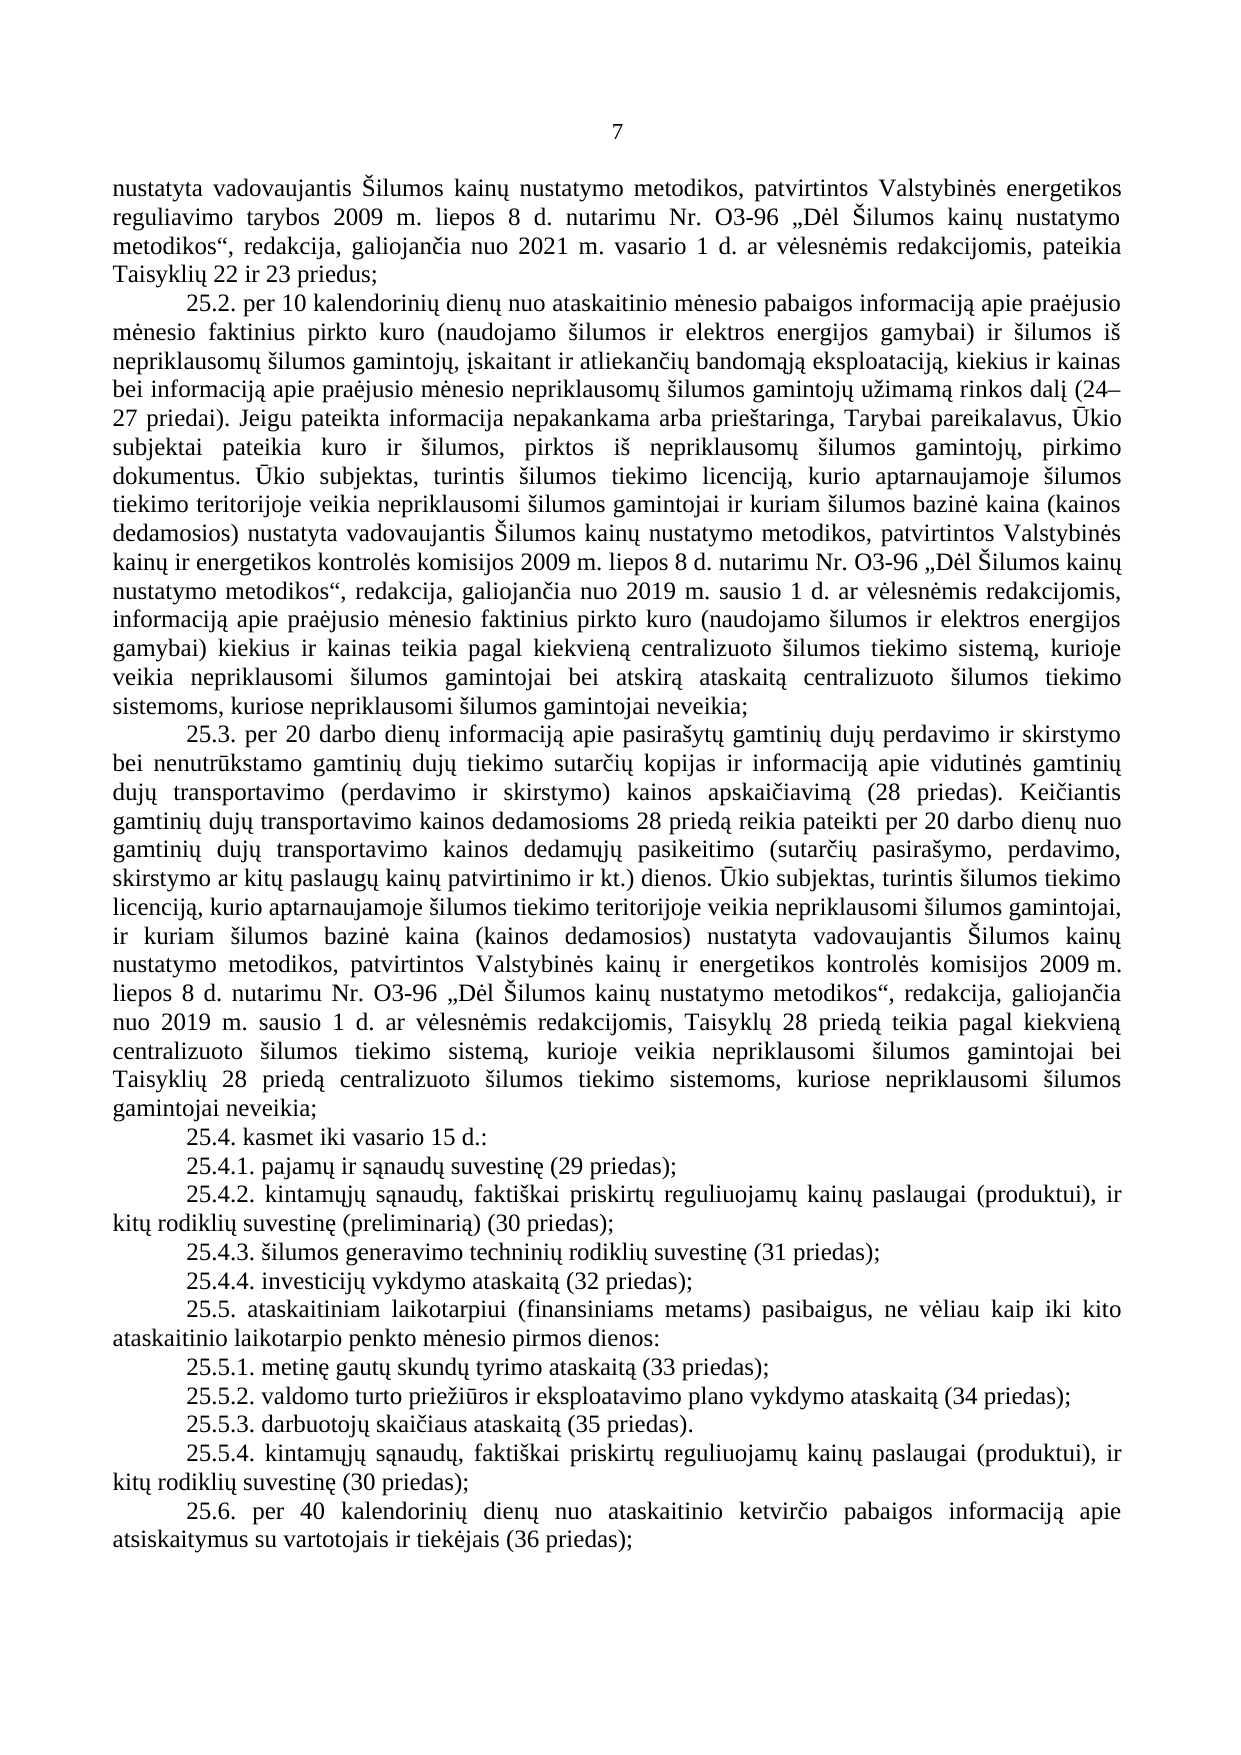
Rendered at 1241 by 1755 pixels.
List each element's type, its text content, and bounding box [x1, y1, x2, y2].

text 25.4.3. šilumos generavimo techninių rodiklių suvestinę (31 priedas); [112, 1237, 1122, 1266]
text 25.5.2. valdomo turto priežiūros ir eksploatavimo plano vykdymo ataskaitą (34 priedas); [112, 1381, 1122, 1409]
text 25.5.3. darbuotojų skaičiaus ataskaitą (35 priedas). [112, 1409, 1122, 1438]
text 25.4.1. pajamų ir sąnaudų suvestinę (29 priedas); [112, 1151, 1122, 1179]
text 25.4.2. kintamųjų sąnaudų, faktiškai priskirtų reguliuojamų kainų paslaugai (produktui), ir kitų rodiklių suvestinę (preliminarią) (30 priedas); [112, 1179, 1122, 1237]
text 25.4. kasmet iki vasario 15 d.: [112, 1122, 1122, 1151]
text 25.4.4. investicijų vykdymo ataskaitą (32 priedas); [112, 1266, 1122, 1294]
text 25.6. per 40 kalendorinių dienų nuo ataskaitinio ketvirčio pabaigos informaciją apie atsiskaitymus su vartotojais ir tiekėjais (36 priedas); [112, 1496, 1122, 1553]
text nustatyta vadovaujantis Šilumos kainų nustatymo metodikos, patvirtintos Valstybinės energetikos reguliavimo tarybos 2009 m. liepos 8 d. nutarimu Nr. O3-96 „Dėl Šilumos kainų nustatymo metodikos“, redakcija, galiojančia nuo 2021 m. vasario 1 d. ar vėlesnėmis redakcijomis, pateikia Taisyklių 22 ir 23 priedus; [112, 173, 1122, 288]
text 25.5.1. metinę gautų skundų tyrimo ataskaitą (33 priedas); [112, 1352, 1122, 1381]
text 25.2. per 10 kalendorinių dienų nuo ataskaitinio mėnesio pabaigos informaciją apie praėjusio mėnesio faktinius pirkto kuro (naudojamo šilumos ir elektros energijos gamybai) ir šilumos iš nepriklausomų šilumos gamintojų, įskaitant ir atliekančių bandomąją eksploataciją, kiekius ir kainas bei informaciją apie praėjusio mėnesio nepriklausomų šilumos gamintojų užimamą rinkos dalį (24–27 priedai). Jeigu pateikta informacija nepakankama arba prieštaringa, Tarybai pareikalavus, Ūkio subjektai pateikia kuro ir šilumos, pirktos iš nepriklausomų šilumos gamintojų, pirkimo dokumentus. Ūkio subjektas, turintis šilumos tiekimo licenciją, kurio aptarnaujamoje šilumos tiekimo teritorijoje veikia nepriklausomi šilumos gamintojai ir kuriam šilumos bazinė kaina (kainos dedamosios) nustatyta vadovaujantis Šilumos kainų nustatymo metodikos, patvirtintos Valstybinės kainų ir energetikos kontrolės komisijos 2009 m. liepos 8 d. nutarimu Nr. O3-96 „Dėl Šilumos kainų nustatymo metodikos“, redakcija, galiojančia nuo 2019 m. sausio 1 d. ar vėlesnėmis redakcijomis, informaciją apie praėjusio mėnesio faktinius pirkto kuro (naudojamo šilumos ir elektros energijos gamybai) kiekius ir kainas teikia pagal kiekvieną centralizuoto šilumos tiekimo sistemą, kurioje veikia nepriklausomi šilumos gamintojai bei atskirą ataskaitą centralizuoto šilumos tiekimo sistemoms, kuriose nepriklausomi šilumos gamintojai neveikia; [112, 288, 1122, 719]
text 25.3. per 20 darbo dienų informaciją apie pasirašytų gamtinių dujų perdavimo ir skirstymo bei nenutrūkstamo gamtinių dujų tiekimo sutarčių kopijas ir informaciją apie vidutinės gamtinių dujų transportavimo (perdavimo ir skirstymo) kainos apskaičiavimą (28 priedas). Keičiantis gamtinių dujų transportavimo kainos dedamosioms 28 priedą reikia pateikti per 20 darbo dienų nuo gamtinių dujų transportavimo kainos dedamųjų pasikeitimo (sutarčių pasirašymo, perdavimo, skirstymo ar kitų paslaugų kainų patvirtinimo ir kt.) dienos. Ūkio subjektas, turintis šilumos tiekimo licenciją, kurio aptarnaujamoje šilumos tiekimo teritorijoje veikia nepriklausomi šilumos gamintojai, ir kuriam šilumos bazinė kaina (kainos dedamosios) nustatyta vadovaujantis Šilumos kainų nustatymo metodikos, patvirtintos Valstybinės kainų ir energetikos kontrolės komisijos 2009 m. liepos 8 d. nutarimu Nr. O3-96 „Dėl Šilumos kainų nustatymo metodikos“, redakcija, galiojančia nuo 2019 m. sausio 1 d. ar vėlesnėmis redakcijomis, Taisyklų 28 priedą teikia pagal kiekvieną centralizuoto šilumos tiekimo sistemą, kurioje veikia nepriklausomi šilumos gamintojai bei Taisyklių 28 priedą centralizuoto šilumos tiekimo sistemoms, kuriose nepriklausomi šilumos gamintojai neveikia; [112, 719, 1122, 1122]
text 25.5.4. kintamųjų sąnaudų, faktiškai priskirtų reguliuojamų kainų paslaugai (produktui), ir kitų rodiklių suvestinę (30 priedas); [112, 1438, 1122, 1496]
text 25.5. ataskaitiniam laikotarpiui (finansiniams metams) pasibaigus, ne vėliau kaip iki kito ataskaitinio laikotarpio penkto mėnesio pirmos dienos: [112, 1294, 1122, 1352]
